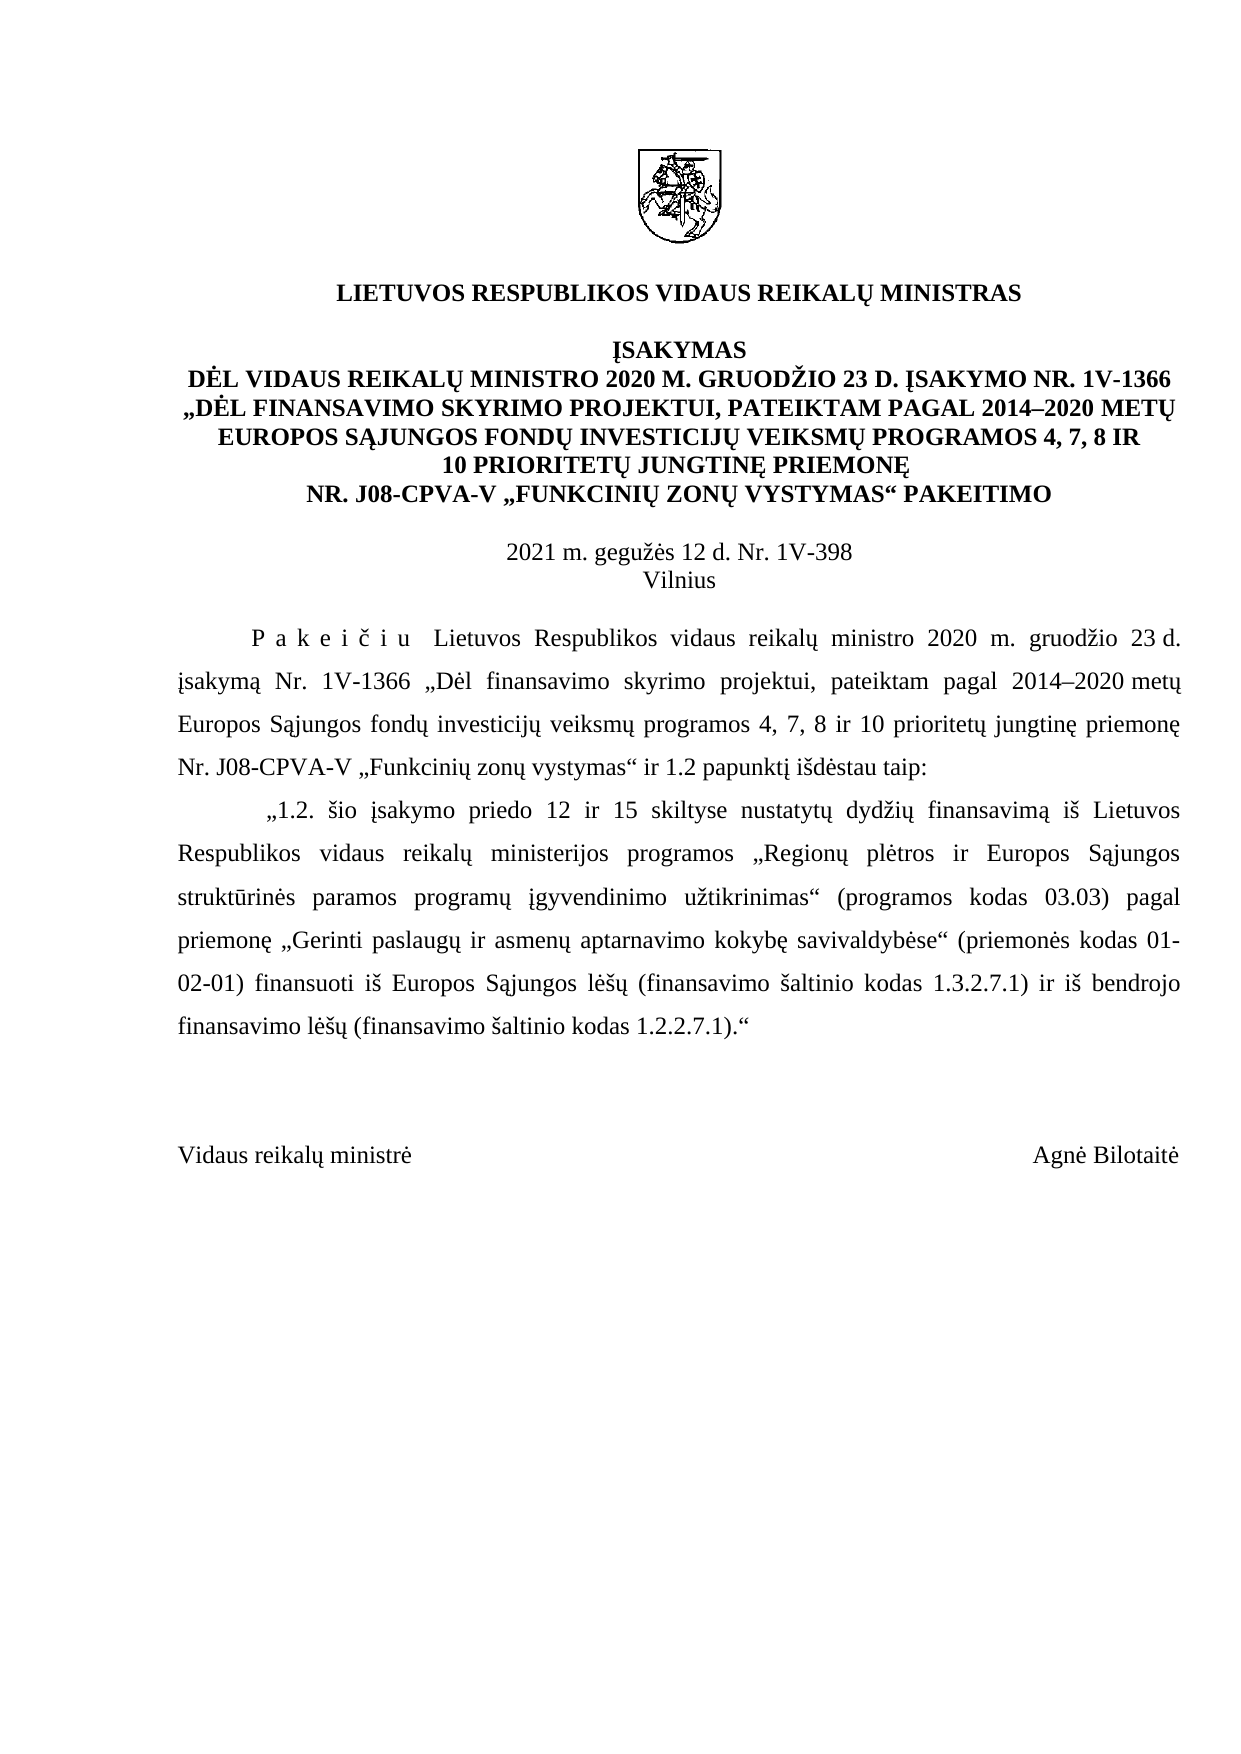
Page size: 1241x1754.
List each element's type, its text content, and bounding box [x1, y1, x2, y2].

text ĮSAKYMAS [177, 335, 1181, 364]
text „1.2. šio įsakymo priedo 12 ir 15 skiltyse nustatytų dydžių finansavimą iš Lietuvos Respublikos vidaus reikalų ministerijos programos „Regionų plėtros ir Europos Sąjungos struktūrinės paramos programų įgyvendinimo užtikrinimas“ (programos kodas 03.03) pagal priemonę „Gerinti paslaugų ir asmenų aptarnavimo kokybę savivaldybėse“ (priemonės kodas 01-02-01) finansuoti iš Europos Sąjungos lėšų (finansavimo šaltinio kodas 1.3.2.7.1) ir iš bendrojo finansavimo lėšų (finansavimo šaltinio kodas 1.2.2.7.1).“ [177, 795, 1181, 1040]
text Pakeičiu Lietuvos Respublikos vidaus reikalų ministro 2020 m. gruodžio 23 d. įsakymą Nr. 1V-1366 „Dėl finansavimo skyrimo projektui, pateiktam pagal 2014–2020 metų Europos Sąjungos fondų investicijų veiksmų programos 4, 7, 8 ir 10 prioritetų jungtinę priemonę Nr. J08-CPVA-V „Funkcinių zonų vystymas“ ir 1.2 papunktį išdėstau taip: [177, 623, 1181, 781]
text LIETUVOS RESPUBLIKOS VIDAUS REIKALŲ MINISTRAS [177, 278, 1181, 307]
text Vilnius [177, 565, 1181, 594]
text DĖL VIDAUS REIKALŲ MINISTRO 2020 M. GRUODŽIO 23 D. ĮSAKYMO NR. 1V-1366 „DĖL FINANSAVIMO SKYRIMO PROJEKTUI, PATEIKTAM PAGAL 2014–2020 METŲ EUROPOS SĄJUNGOS FONDŲ INVESTICIJŲ VEIKSMŲ PROGRAMOS 4, 7, 8 IR 10 PRIORITETŲ JUNGTINĘ PRIEMONĘ NR. J08-CPVA-V „FUNKCINIŲ ZONŲ VYSTYMAS“ PAKEITIMO [177, 364, 1181, 508]
text Vidaus reikalų ministrė Agnė Bilotaitė [177, 1140, 1181, 1169]
text 2021 m. gegužės 12 d. Nr. 1V-398 [177, 537, 1181, 565]
